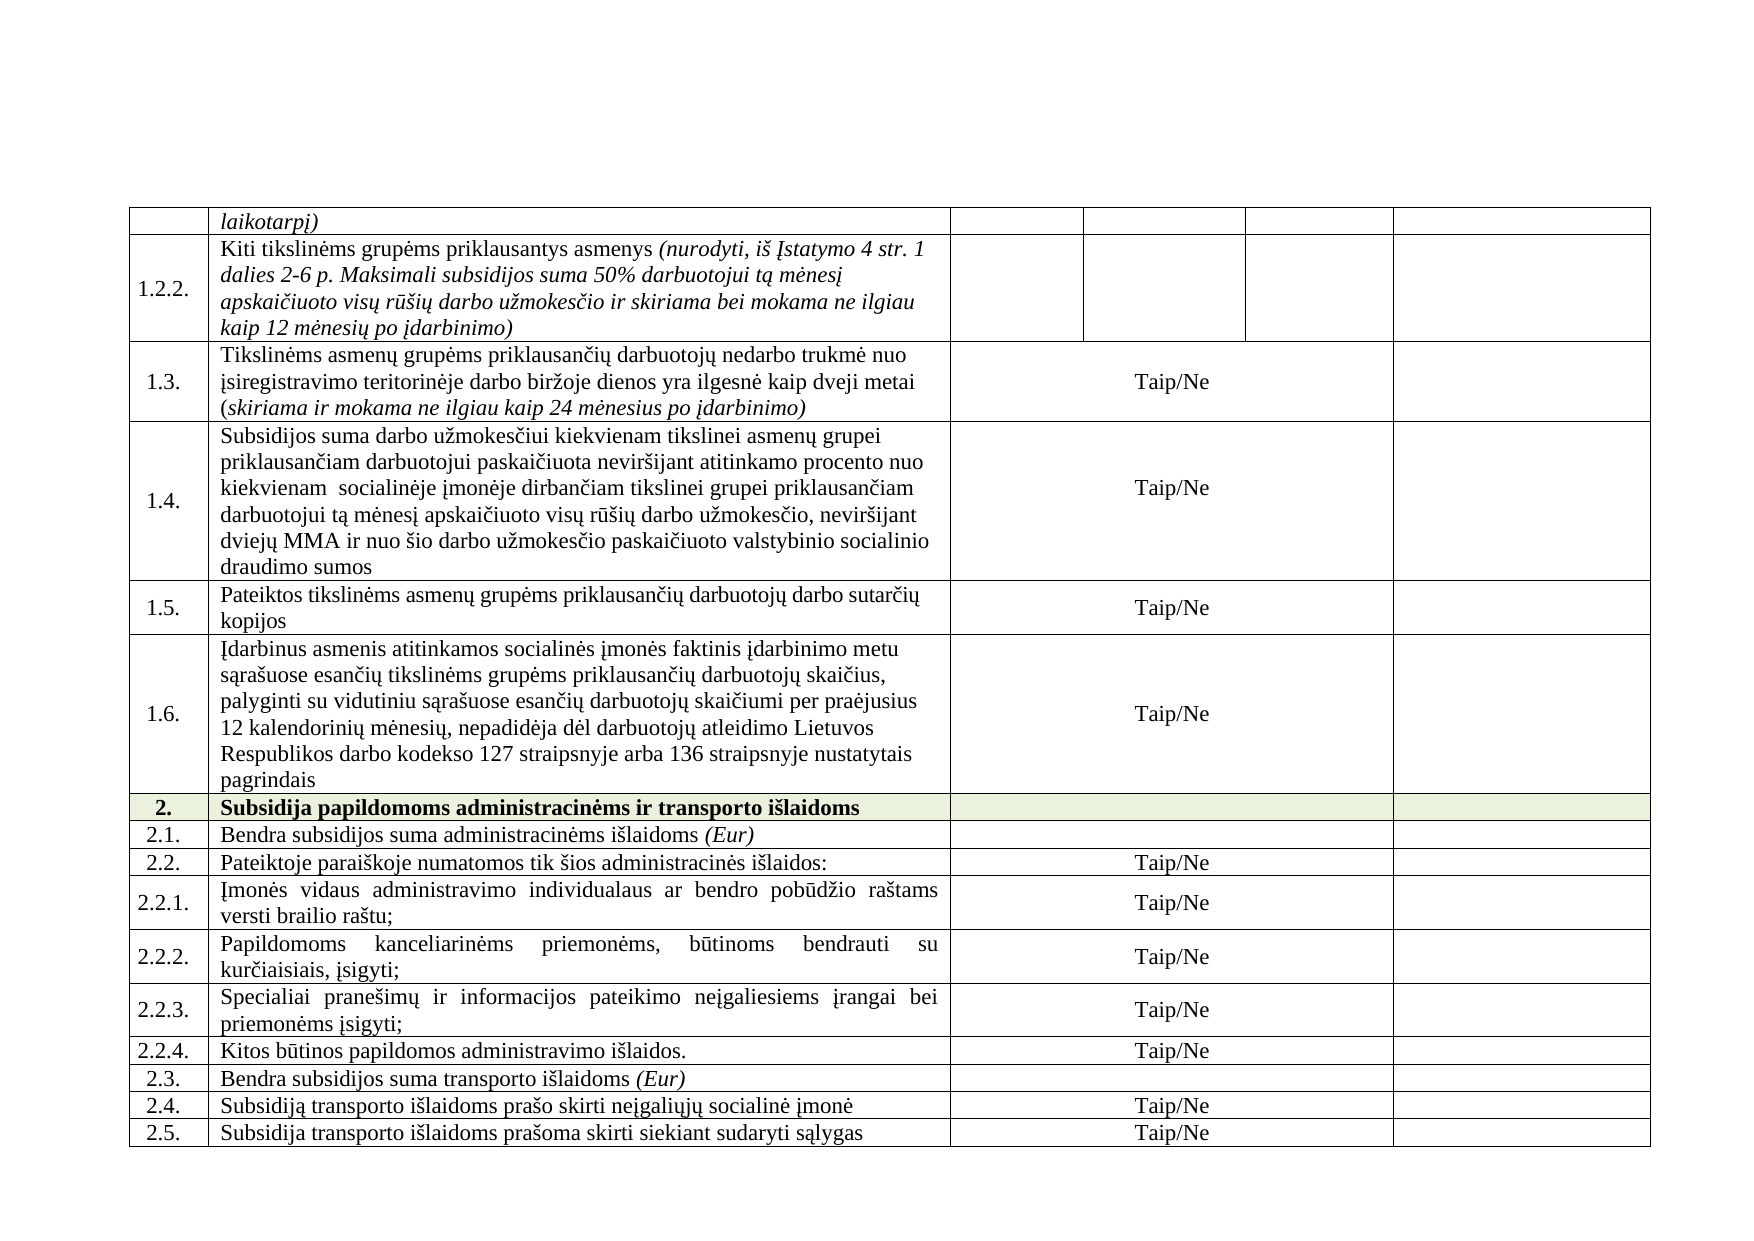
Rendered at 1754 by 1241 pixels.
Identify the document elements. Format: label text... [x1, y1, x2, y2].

table_cell Kitos būtinos papildomos administravimo išlaidos. [209, 1037, 950, 1063]
table_cell [1084, 235, 1245, 341]
table_cell [1394, 422, 1650, 580]
table_cell [1394, 1065, 1650, 1091]
table_cell 1.4. [130, 422, 208, 580]
table_cell Pateiktoje paraiškoje numatomos tik šios administracinės išlaidos: [209, 849, 950, 875]
table_cell [951, 794, 1393, 820]
table_cell Taip/Ne [951, 876, 1393, 929]
table_cell [1394, 984, 1650, 1036]
table_cell [951, 821, 1393, 847]
table_cell 2. [130, 794, 208, 820]
table_cell 1.5. [130, 581, 208, 633]
table_cell [1394, 849, 1650, 875]
table_cell Taip/Ne [951, 1037, 1393, 1063]
table_cell [1394, 635, 1650, 793]
table_cell Taip/Ne [951, 849, 1393, 875]
table_cell Įmonės vidaus administravimo individualaus ar bendro pobūdžio raštams versti brailio raštu; [209, 876, 950, 929]
table_cell [1246, 235, 1393, 341]
table_cell 2.2.2. [130, 930, 208, 982]
table_cell [1394, 1119, 1650, 1146]
table_cell [1394, 930, 1650, 982]
table_cell Bendra subsidijos suma administracinėms išlaidoms (Eur) [209, 821, 950, 847]
table_cell Subsidija transporto išlaidoms prašoma skirti siekiant sudaryti sąlygas [209, 1119, 950, 1146]
table_cell 2.2.1. [130, 876, 208, 929]
table_cell [1394, 581, 1650, 633]
table_cell Subsidijos suma darbo užmokesčiui kiekvienam tikslinei asmenų grupei priklausančiam darbuotojui paskaičiuota neviršijant atitinkamo procento nuo kiekvienam socialinėje įmonėje dirbančiam tikslinei grupei priklausančiam darbuotojui tą mėnesį apskaičiuoto visų rūšių darbo užmokesčio, neviršijant dviejų MMA ir nuo šio darbo užmokesčio paskaičiuoto valstybinio socialinio draudimo sumos [209, 422, 950, 580]
table_cell [1394, 876, 1650, 929]
table_cell Subsidija papildomoms administracinėms ir transporto išlaidoms [209, 794, 950, 820]
table_cell Taip/Ne [951, 422, 1393, 580]
table_cell [1394, 235, 1650, 341]
table_cell [1394, 821, 1650, 847]
table_cell Taip/Ne [951, 635, 1393, 793]
table_cell 2.5. [130, 1119, 208, 1146]
table_cell Bendra subsidijos suma transporto išlaidoms (Eur) [209, 1065, 950, 1091]
table_cell Įdarbinus asmenis atitinkamos socialinės įmonės faktinis įdarbinimo metu sąrašuose esančių tikslinėms grupėms priklausančių darbuotojų skaičius, palyginti su vidutiniu sąrašuose esančių darbuotojų skaičiumi per praėjusius 12 kalendorinių mėnesių, nepadidėja dėl darbuotojų atleidimo Lietuvos Respublikos darbo kodekso 127 straipsnyje arba 136 straipsnyje nustatytais pagrindais [209, 635, 950, 793]
table_cell [1394, 342, 1650, 421]
table_cell 2.1. [130, 821, 208, 847]
table_cell 2.2. [130, 849, 208, 875]
table_cell [1394, 1037, 1650, 1063]
table_cell 2.3. [130, 1065, 208, 1091]
table_cell [951, 235, 1083, 341]
table_cell laikotarpį) [209, 208, 950, 234]
table_cell Tikslinėms asmenų grupėms priklausančių darbuotojų nedarbo trukmė nuo įsiregistravimo teritorinėje darbo biržoje dienos yra ilgesnė kaip dveji metai (skiriama ir mokama ne ilgiau kaip 24 mėnesius po įdarbinimo) [209, 342, 950, 421]
table_cell Specialiai pranešimų ir informacijos pateikimo neįgaliesiems įrangai bei priemonėms įsigyti; [209, 984, 950, 1036]
table_cell Taip/Ne [951, 930, 1393, 982]
table_cell [1246, 208, 1393, 234]
table_cell [130, 208, 208, 234]
table_cell Papildomoms kanceliarinėms priemonėms, būtinoms bendrauti su kurčiaisiais, įsigyti; [209, 930, 950, 982]
table_cell 1.2.2. [130, 235, 208, 341]
table_cell Taip/Ne [951, 984, 1393, 1036]
table_cell Pateiktos tikslinėms asmenų grupėms priklausančių darbuotojų darbo sutarčių kopijos [209, 581, 950, 633]
table_cell Taip/Ne [951, 1119, 1393, 1146]
table_cell [1084, 208, 1245, 234]
table_cell [951, 208, 1083, 234]
table_cell Kiti tikslinėms grupėms priklausantys asmenys (nurodyti, iš Įstatymo 4 str. 1 dalies 2-6 p. Maksimali subsidijos suma 50% darbuotojui tą mėnesį apskaičiuoto visų rūšių darbo užmokesčio ir skiriama bei mokama ne ilgiau kaip 12 mėnesių po įdarbinimo) [209, 235, 950, 341]
table_cell [951, 1065, 1393, 1091]
table_cell 1.6. [130, 635, 208, 793]
table_cell Subsidiją transporto išlaidoms prašo skirti neįgaliųjų socialinė įmonė [209, 1092, 950, 1118]
table_cell [1394, 1092, 1650, 1118]
table_cell 2.2.4. [130, 1037, 208, 1063]
table_cell [1394, 208, 1650, 234]
table_cell [1394, 794, 1650, 820]
table_cell 1.3. [130, 342, 208, 421]
table_cell 2.2.3. [130, 984, 208, 1036]
table_cell 2.4. [130, 1092, 208, 1118]
table_cell Taip/Ne [951, 581, 1393, 633]
table_cell Taip/Ne [951, 342, 1393, 421]
table_cell Taip/Ne [951, 1092, 1393, 1118]
